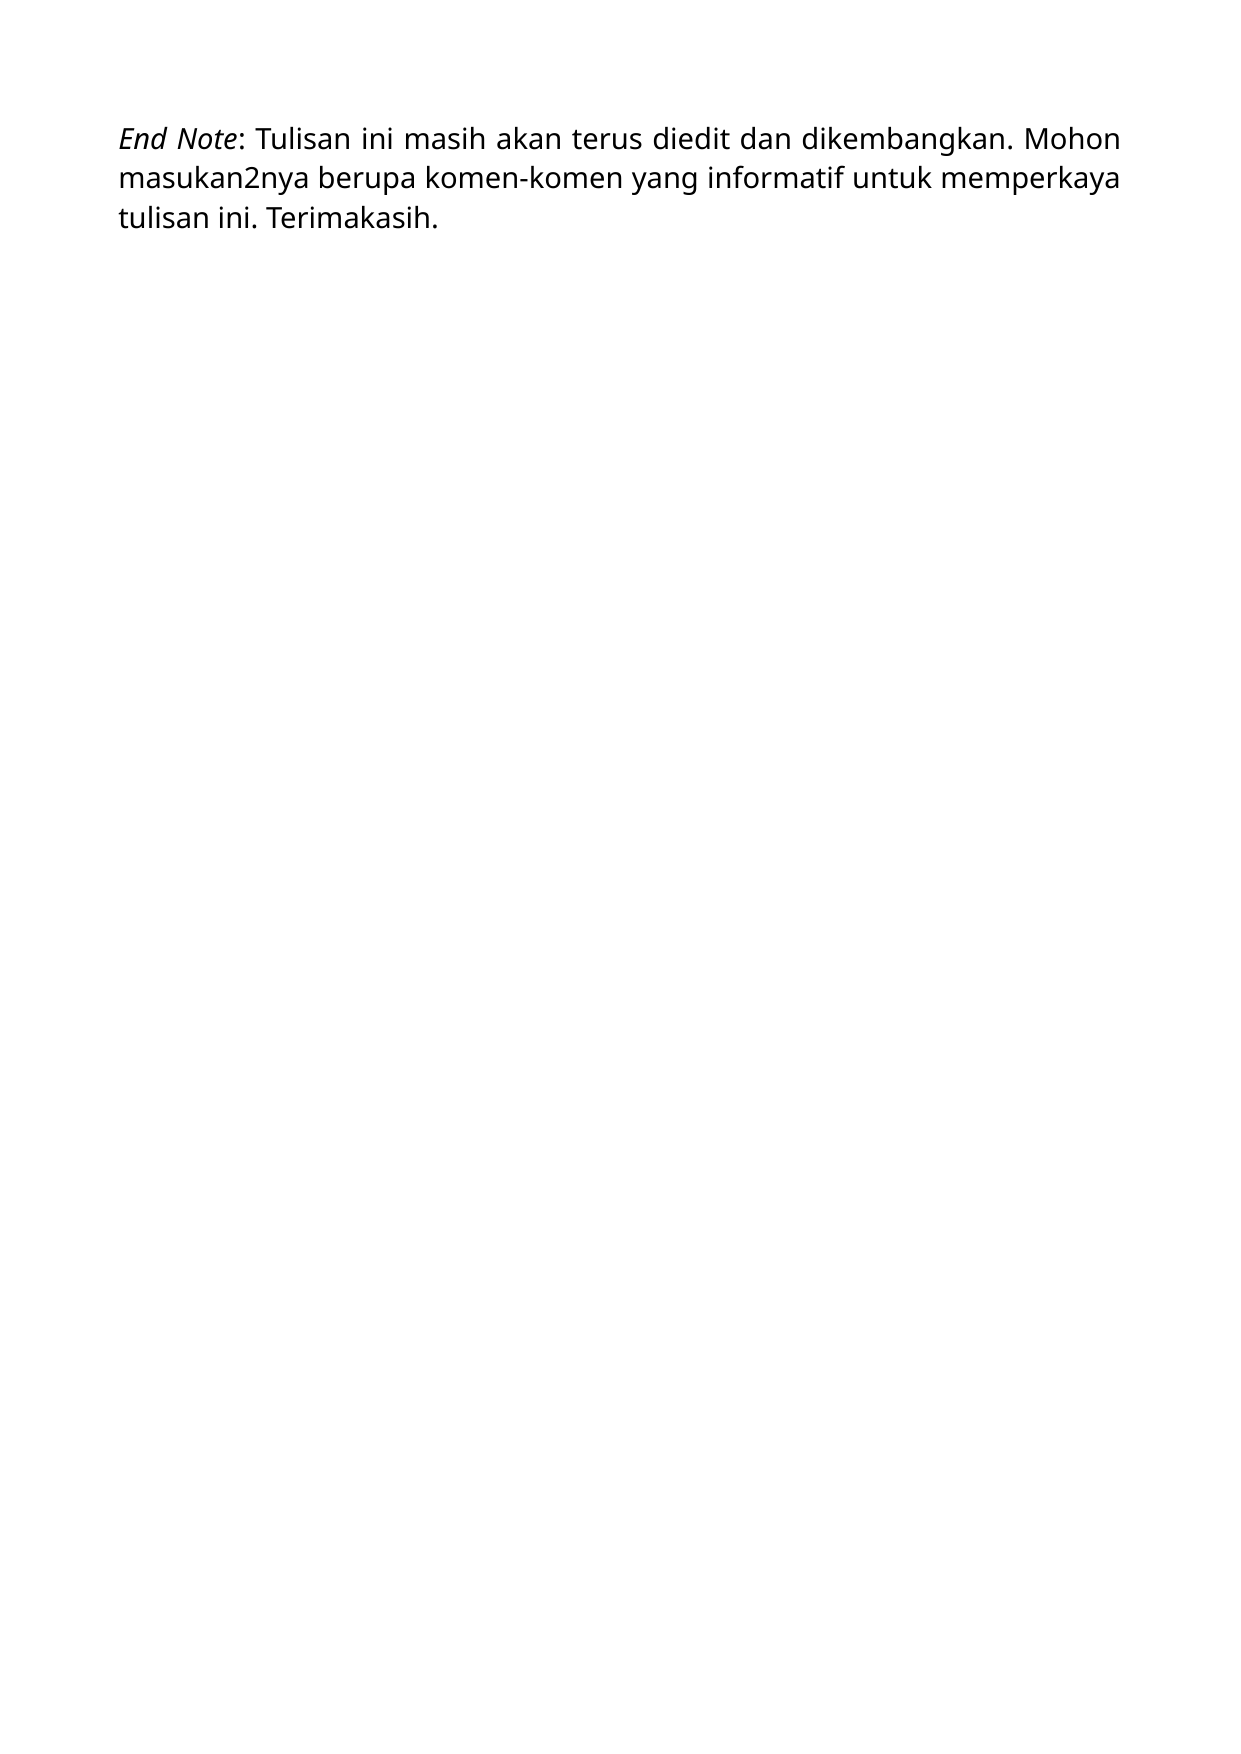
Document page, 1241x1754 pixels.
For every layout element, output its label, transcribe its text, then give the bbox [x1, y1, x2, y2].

text End Note: Tulisan ini masih akan terus diedit dan dikembangkan. Mohon masukan2nya berupa komen-komen yang informatif untuk memperkaya tulisan ini. Terimakasih. [118, 118, 1122, 237]
